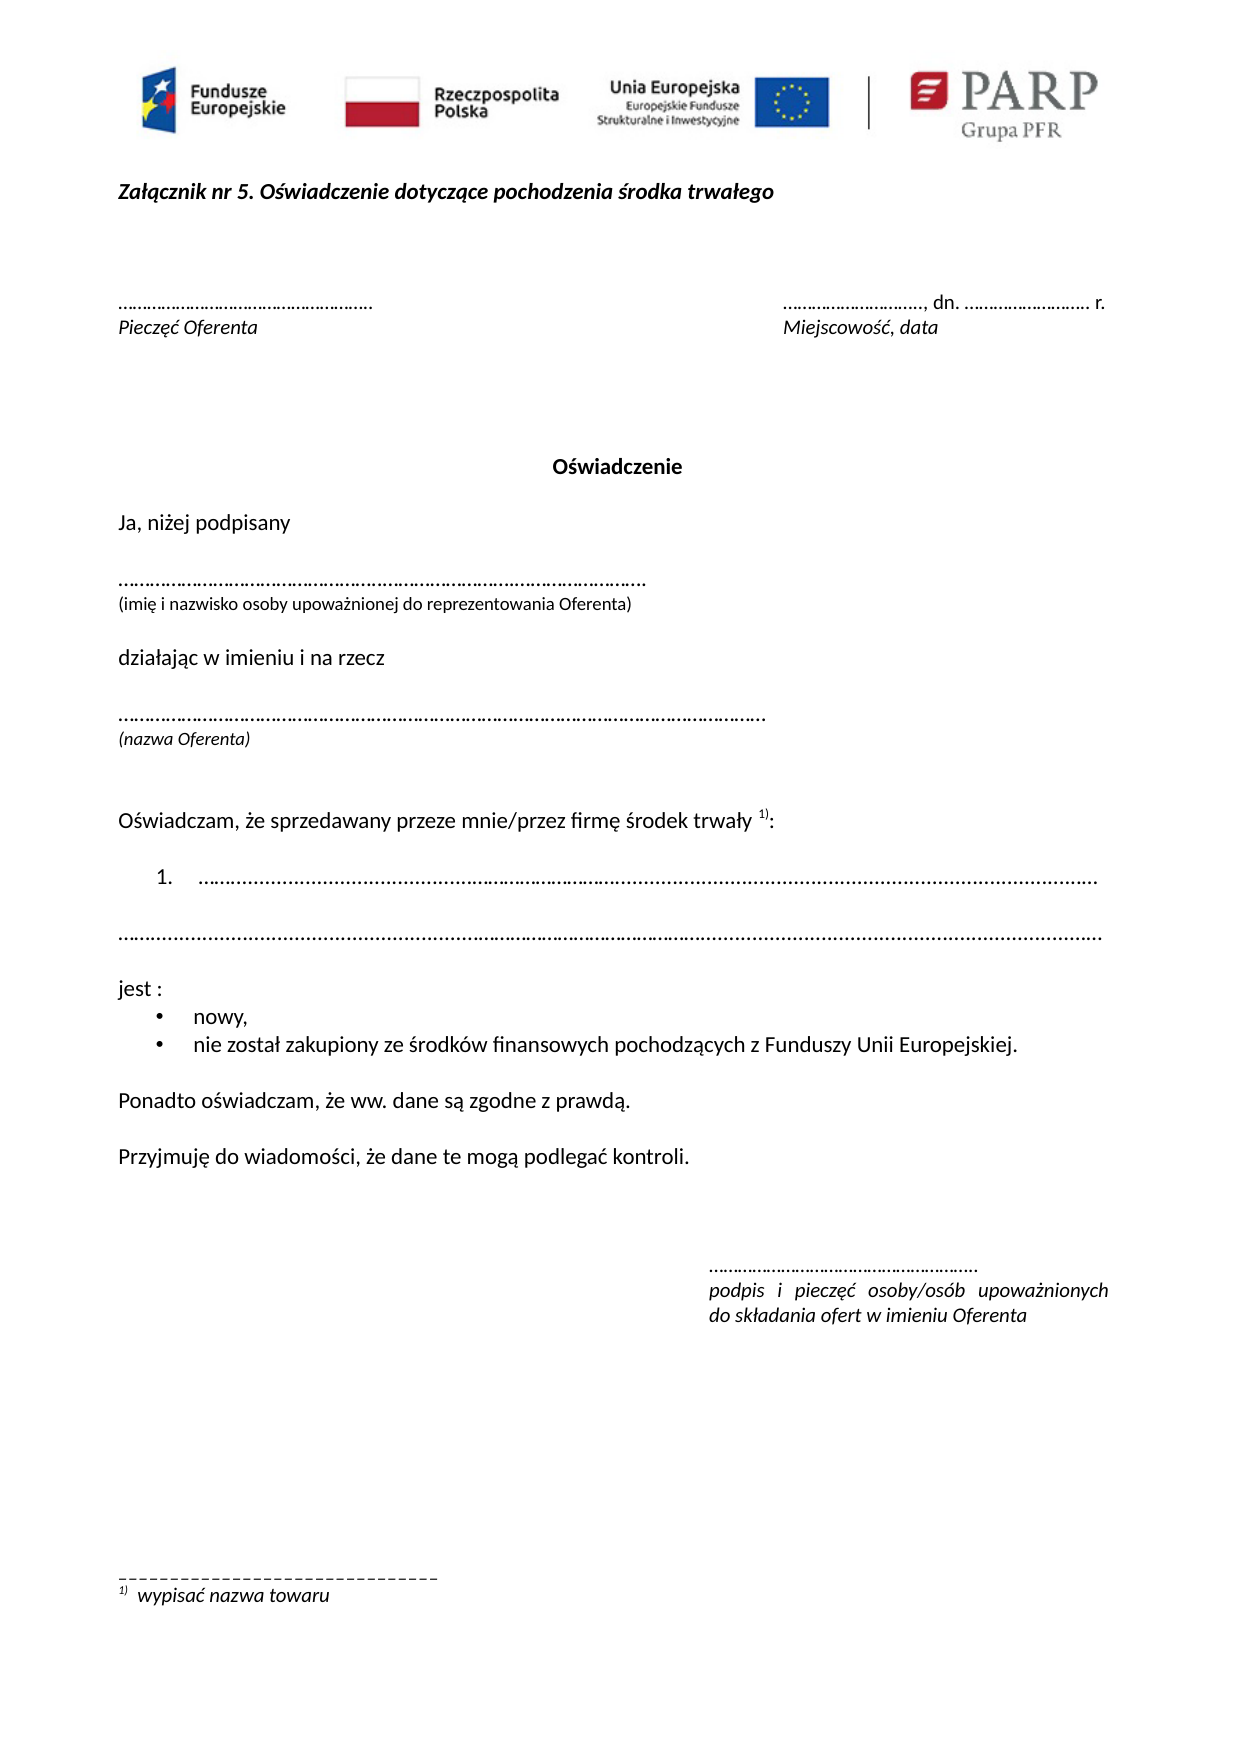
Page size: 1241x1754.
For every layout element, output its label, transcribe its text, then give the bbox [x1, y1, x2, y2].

text …….........................................................……………………………………...................................................................… [118, 918, 1122, 946]
text (nazwa Oferenta) [118, 727, 1122, 750]
text Przyjmuję do wiadomości, że dane te mogą podlegać kontroli. [118, 1142, 1122, 1170]
text ……………………………………………….. [118, 1252, 1122, 1277]
text podpis i pieczęć osoby/osób upoważnionych do składania ofert w imieniu Oferenta [118, 1277, 1122, 1328]
picture [136, 50, 1106, 149]
text …………………………………………………………………………………………………………… [118, 699, 1122, 727]
text 1) wypisać nazwa towaru [118, 1582, 1122, 1608]
text …………………………………………..…………………….……………………. [118, 564, 1122, 592]
text Pieczęć Oferenta Miejscowość, data [118, 314, 1122, 340]
text jest : [118, 974, 1122, 1002]
list ……..........................................……………………….................................................................................… [156, 862, 1122, 890]
text (imię i nazwisko osoby upoważnionej do reprezentowania Oferenta) [118, 592, 1122, 615]
text …………………………………………….. ……………………….., dn. …………………….. r. [118, 289, 1122, 314]
text Ja, niżej podpisany [118, 508, 1122, 536]
text Oświadczam, że sprzedawany przeze mnie/przez firmę środek trwały 1): [118, 806, 1122, 834]
text Oświadczenie [118, 452, 1122, 480]
text Załącznik nr 5. Oświadczenie dotyczące pochodzenia środka trwałego [118, 177, 1122, 205]
text Ponadto oświadczam, że ww. dane są zgodne z prawdą. [118, 1086, 1122, 1114]
text działając w imieniu i na rzecz [118, 643, 1122, 671]
list nowy, [156, 1002, 1122, 1030]
text _______________________________ [118, 1557, 1122, 1582]
list nie został zakupiony ze środków finansowych pochodzących z Funduszy Unii Europejskiej. [156, 1030, 1122, 1058]
